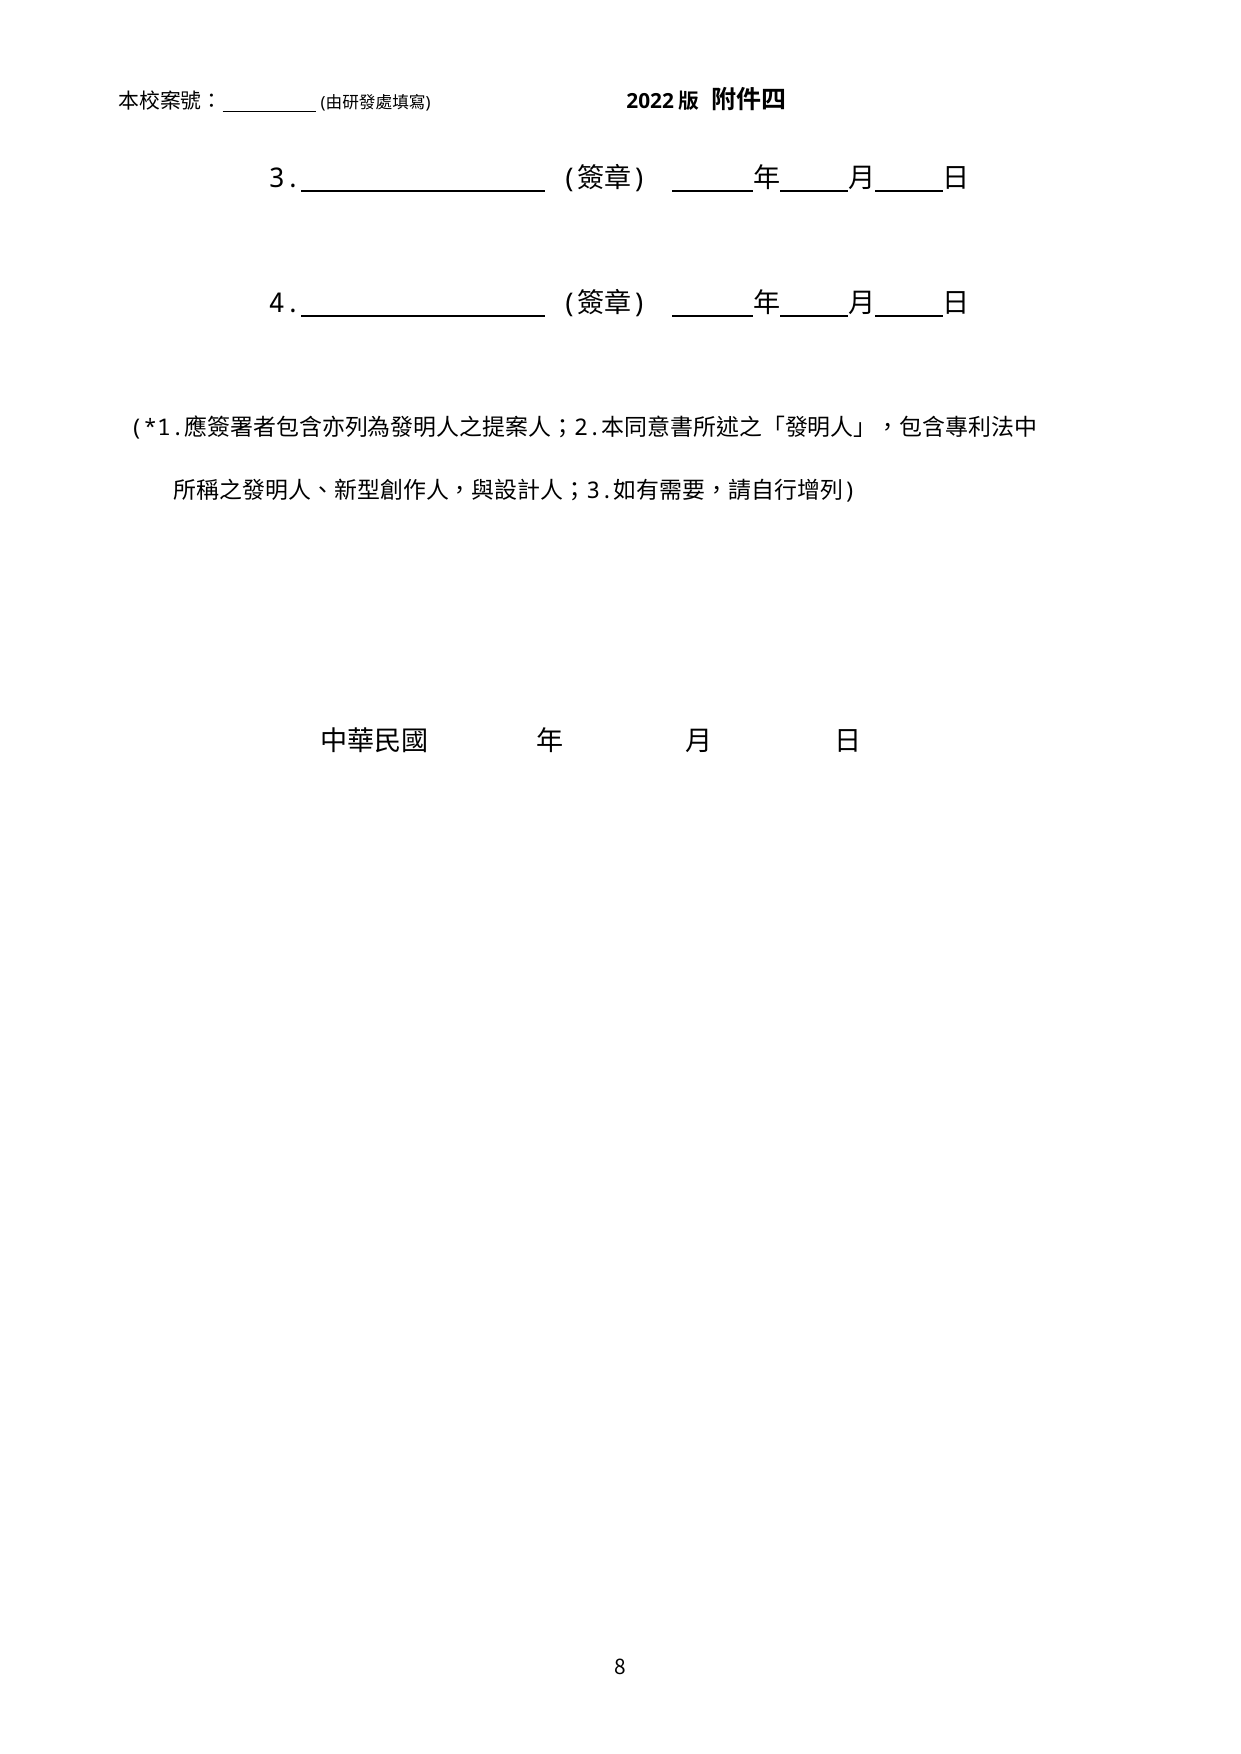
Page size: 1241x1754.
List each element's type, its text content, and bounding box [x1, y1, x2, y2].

table_cell [118, 196, 257, 259]
table_cell [257, 196, 661, 259]
table_cell [661, 196, 1063, 259]
table_cell 年 月 日 [661, 259, 1063, 321]
table_cell 年 月 日 [661, 134, 1063, 196]
table_cell [118, 134, 257, 196]
table_cell 4. (簽章) [257, 259, 661, 321]
table_cell [118, 259, 257, 321]
table_cell 3. (簽章) [257, 134, 661, 196]
table_cell (*1.應簽署者包含亦列為發明人之提案人；2.本同意書所述之「發明人」，包含專利法中所稱之發明人、新型創作人，與設計人；3.如有需要，請自行增列) 中華民國 年 月 日 [118, 321, 1063, 759]
